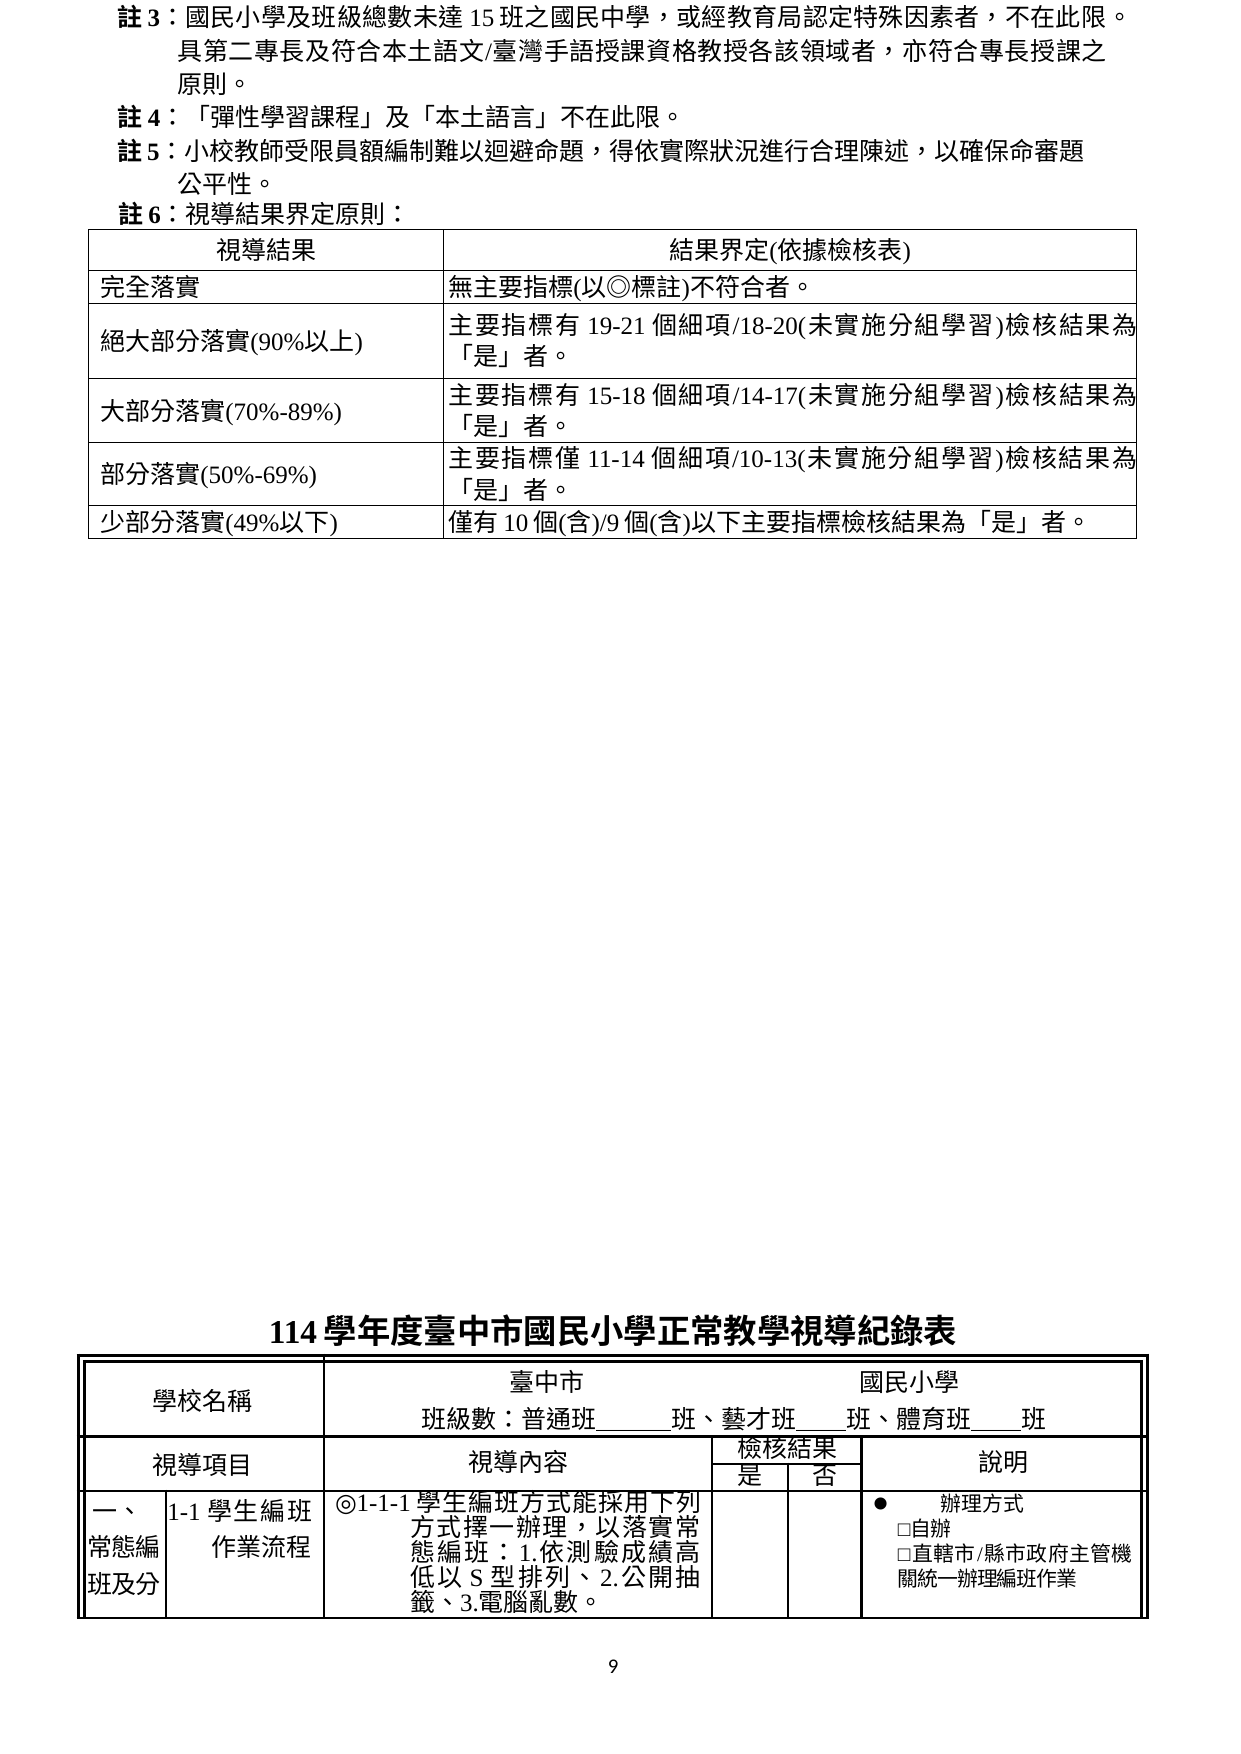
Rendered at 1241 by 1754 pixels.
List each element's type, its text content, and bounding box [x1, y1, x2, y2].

table_cell 完全落實 [89, 271, 443, 302]
table_cell 少部分落實(49%以下) [89, 506, 443, 538]
table_cell 視導項目 [86, 1438, 323, 1489]
table_cell 辦理方式 □自辦 □直轄市/縣市政府主管機關統一辦理編班作業 [863, 1492, 1140, 1617]
table_cell 視導內容 [325, 1438, 711, 1489]
subtitle 114學年度臺中市國民小學正常教學視導紀錄表 [118, 1305, 1107, 1353]
table_cell [789, 1492, 860, 1617]
table_header 臺中市 國民小學 班級數：普通班＿＿＿班、藝才班＿＿班、體育班＿＿班 [325, 1357, 1144, 1435]
table_cell 一、 常態編班及分 [86, 1492, 165, 1617]
table_cell 部分落實(50%-69%) [89, 443, 443, 505]
text 註4：「彈性學習課程」及「本土語言」不在此限。 [118, 100, 1107, 133]
text 註5：小校教師受限員額編制難以迴避命題，得依實際狀況進行合理陳述，以確保命審題公平性。 [117, 133, 1107, 200]
table_cell 檢核結果 [713, 1438, 860, 1462]
text 註6：視導結果界定原則： [118, 200, 1107, 229]
table_cell 絕大部分落實(90%以上) [89, 304, 443, 378]
table_cell 僅有10個(含)/9個(含)以下主要指標檢核結果為「是」者。 [444, 506, 1136, 538]
table_cell 1-1學生編班作業流程 [167, 1492, 323, 1617]
table_cell 主要指標有19-21個細項/18-20(未實施分組學習)檢核結果為「是」者。 [444, 304, 1136, 378]
table_cell 否 [789, 1465, 860, 1489]
table_cell 是 [713, 1465, 787, 1489]
table_header 視導結果 [89, 230, 443, 270]
table_cell 主要指標僅11-14個細項/10-13(未實施分組學習)檢核結果為「是」者。 [444, 443, 1136, 505]
table_cell [713, 1492, 787, 1617]
table_cell 無主要指標(以◎標註)不符合者。 [444, 271, 1136, 302]
table_cell ◎1-1-1學生編班方式能採用下列方式擇一辦理，以落實常態編班：1.依測驗成績高低以S型排列、2.公開抽籤、3.電腦亂數。 [325, 1492, 711, 1617]
table_cell 主要指標有15-18個細項/14-17(未實施分組學習)檢核結果為「是」者。 [444, 379, 1136, 442]
table_header 學校名稱 [81, 1357, 323, 1435]
text 註3：國民小學及班級總數未達15班之國民中學，或經教育局認定特殊因素者，不在此限。具第二專長及符合本土語文/臺灣手語授課資格教授各該領域者，亦符合專長授課之原則。 [117, 0, 1107, 100]
table_cell 說明 [863, 1438, 1140, 1489]
table_cell 大部分落實(70%-89%) [89, 379, 443, 442]
table_header 結果界定(依據檢核表) [444, 230, 1136, 270]
